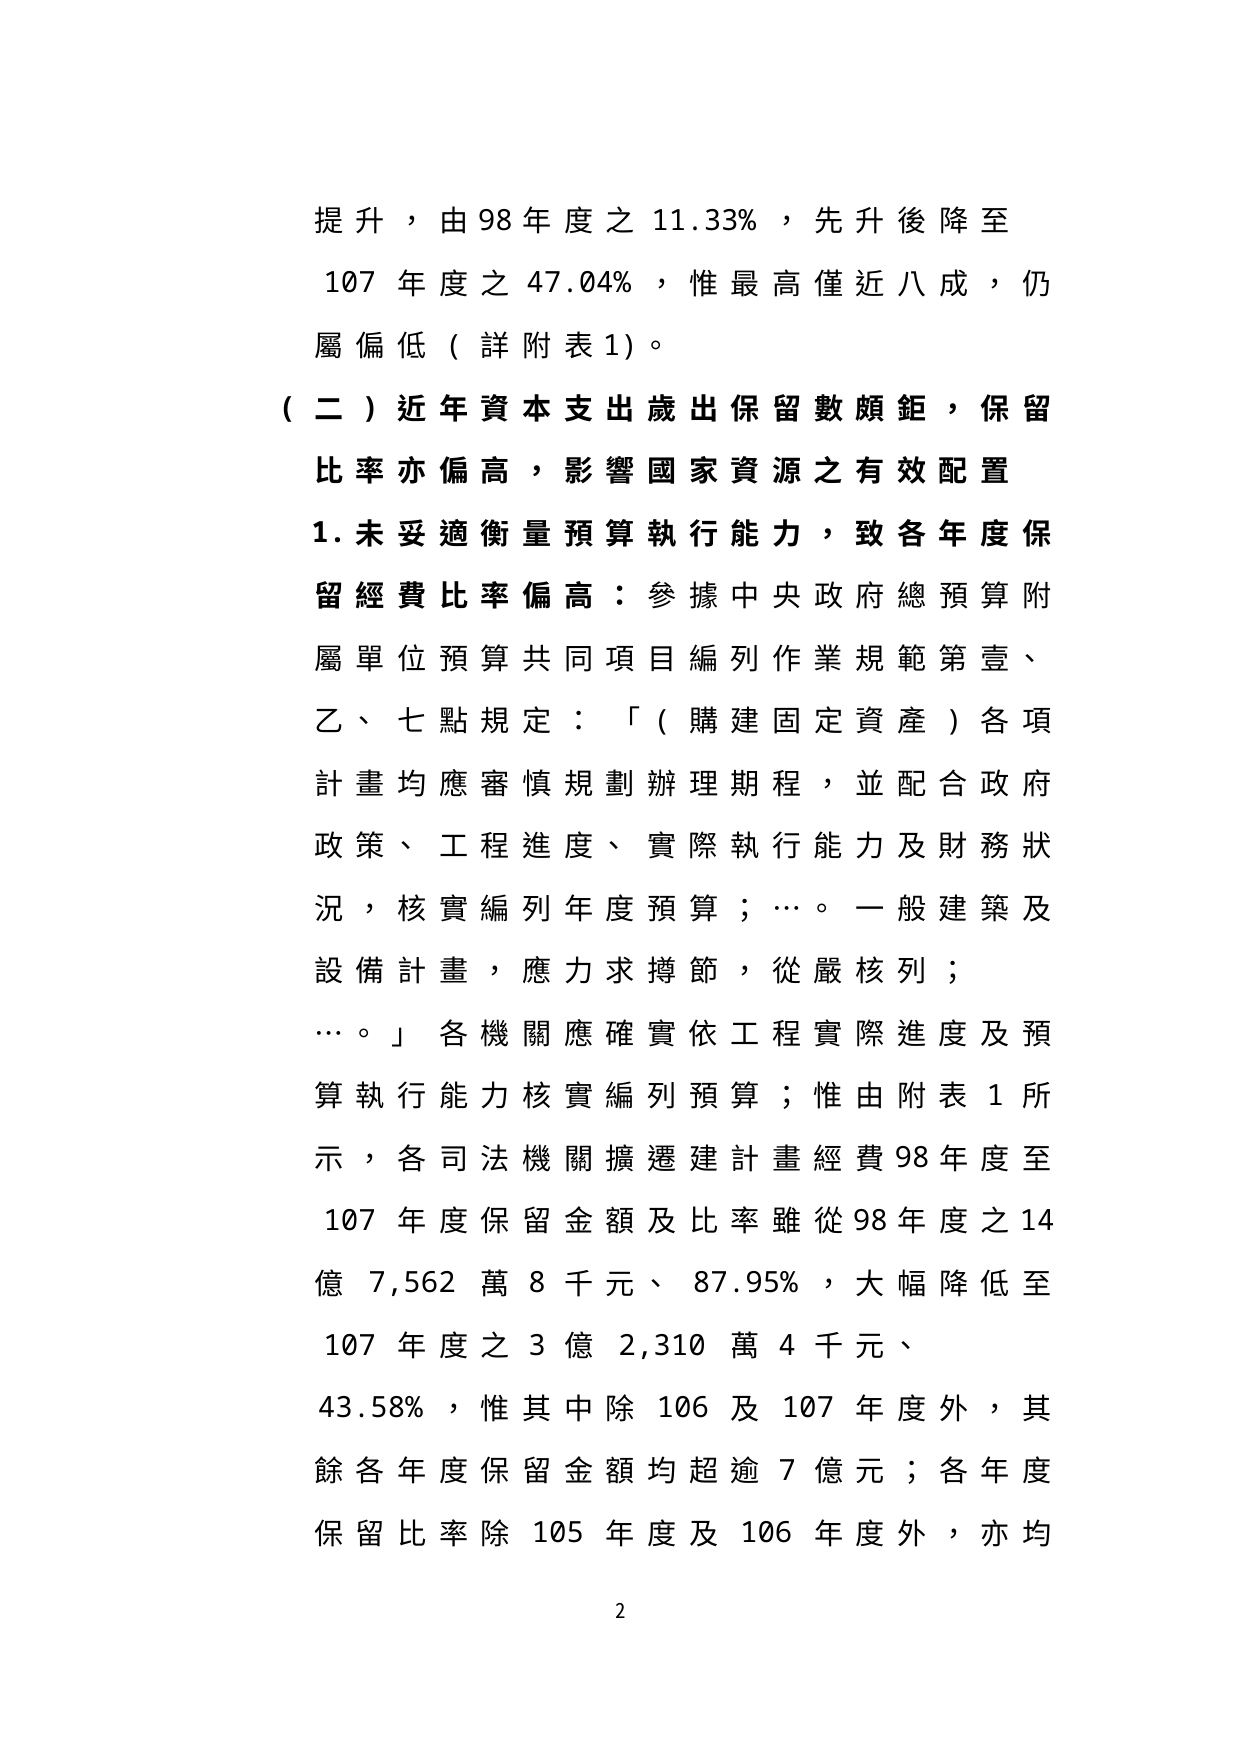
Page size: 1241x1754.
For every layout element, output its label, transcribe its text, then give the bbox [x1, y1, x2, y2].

text 提升，由98年度之11.33%，先升後降至107年度之47.04%，惟最高僅近八成，仍屬偏低(詳附表1)。 [271, 177, 1058, 365]
text (二)近年資本支出歲出保留數頗鉅，保留比率亦偏高，影響國家資源之有效配置 [242, 365, 1058, 490]
text 1.未妥適衡量預算執行能力，致各年度保留經費比率偏高：參據中央政府總預算附屬單位預算共同項目編列作業規範第壹、乙、七點規定：「(購建固定資產)各項計畫均應審慎規劃辦理期程，並配合政府政策、工程進度、實際執行能力及財務狀況，核實編列年度預算；…。一般建築及設備計畫，應力求撙節，從嚴核列；…。」各機關應確實依工程實際進度及預算執行能力核實編列預算；惟由附表1所示，各司法機關擴遷建計畫經費98年度至107年度保留金額及比率雖從98年度之14億7,562萬8千元、87.95%，大幅降低至107年度之3億2,310萬4千元、43.58%，惟其中除106及107年度外，其餘各年度保留金額均超逾7億元；各年度保留比率除105年度及106年度外，亦均 [271, 490, 1058, 1552]
